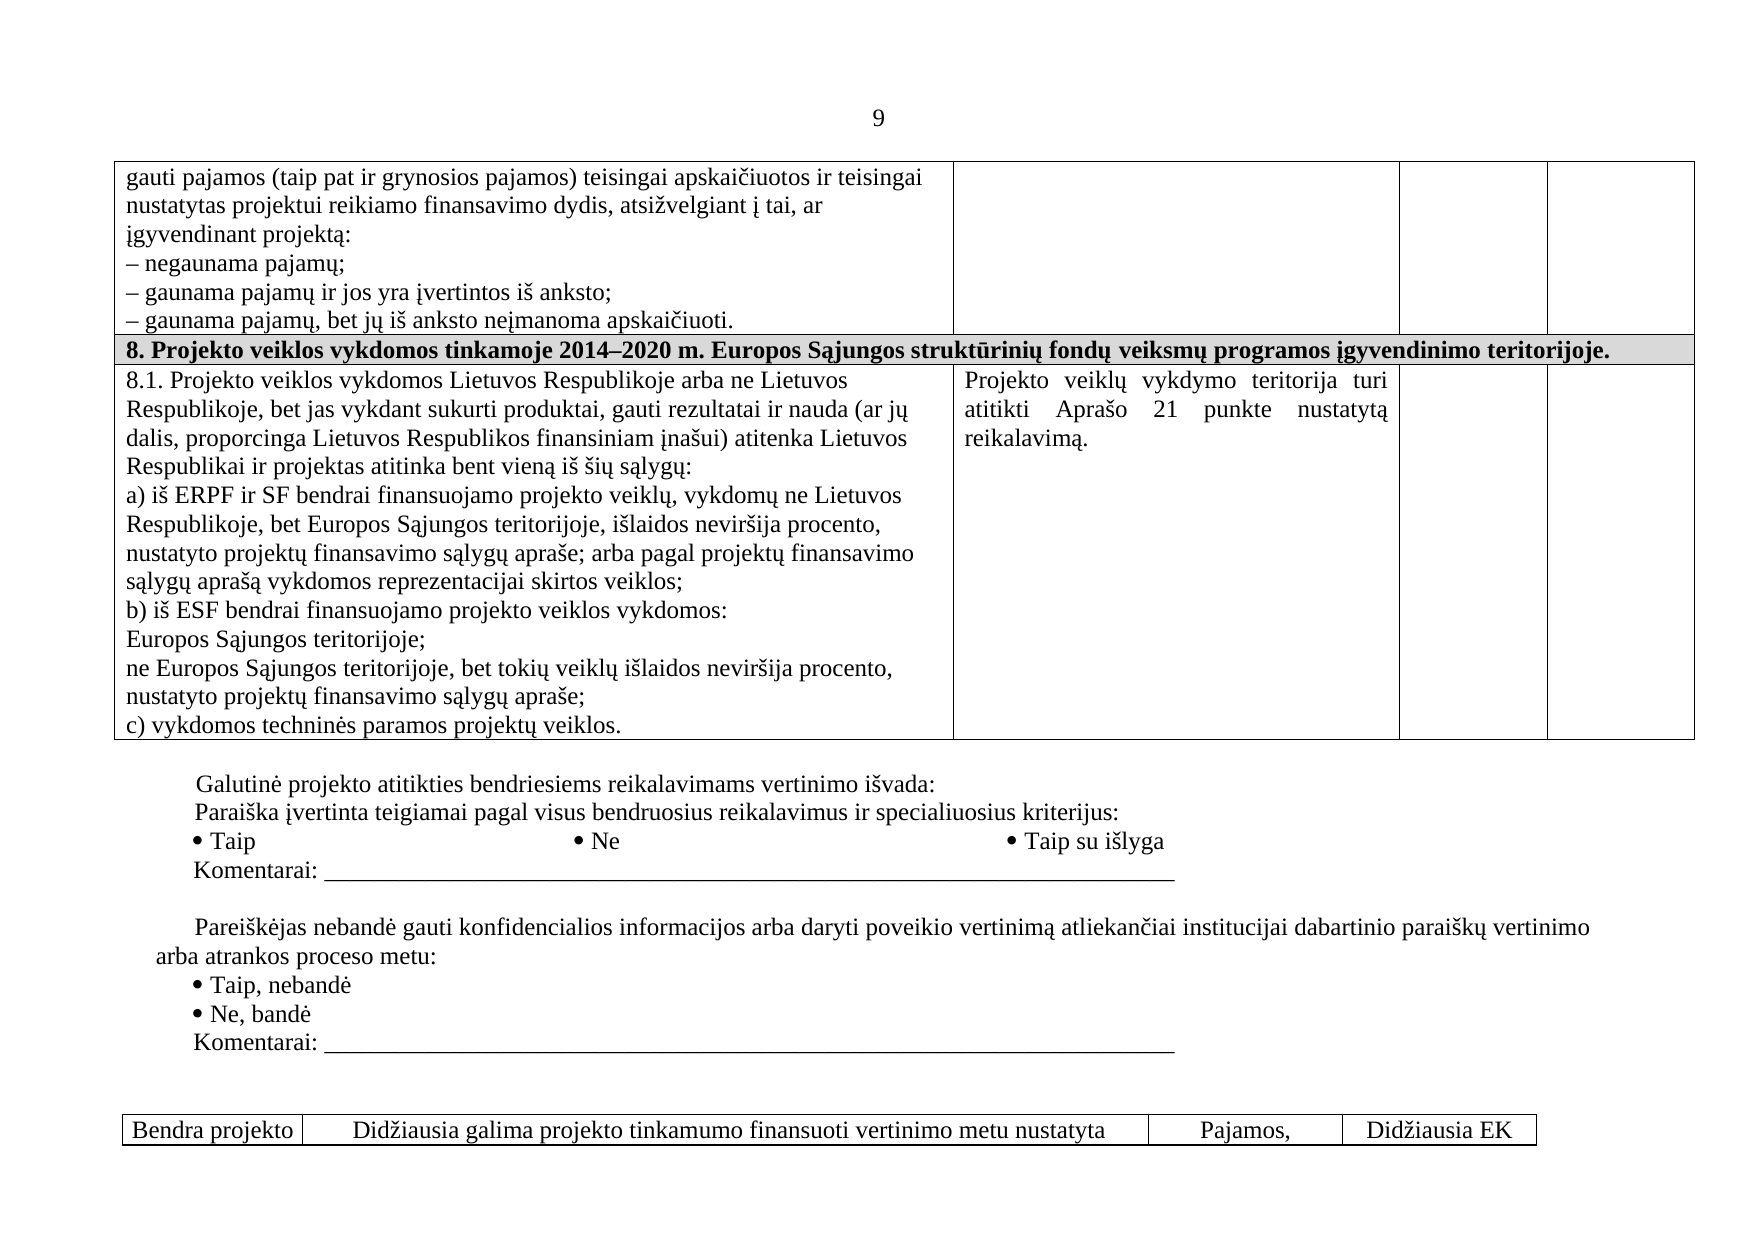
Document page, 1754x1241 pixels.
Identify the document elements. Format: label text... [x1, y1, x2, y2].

table_cell gauti pajamos (taip pat ir grynosios pajamos) teisingai apskaičiuotos ir teisingai nustatytas projektui reikiamo finansavimo dydis, atsižvelgiant į tai, ar įgyvendinant projektą: – negaunama pajamų; – gaunama pajamų ir jos yra įvertintos iš anksto; – gaunama pajamų, bet jų iš anksto neįmanoma apskaičiuoti. [115, 162, 953, 334]
table_cell [1548, 365, 1694, 739]
table_cell 8.1. Projekto veiklos vykdomos Lietuvos Respublikoje arba ne Lietuvos Respublikoje, bet jas vykdant sukurti produktai, gauti rezultatai ir nauda (ar jų dalis, proporcinga Lietuvos Respublikos finansiniam įnašui) atitenka Lietuvos Respublikai ir projektas atitinka bent vieną iš šių sąlygų: a) iš ERPF ir SF bendrai finansuojamo projekto veiklų, vykdomų ne Lietuvos Respublikoje, bet Europos Sąjungos teritorijoje, išlaidos neviršija procento, nustatyto projektų finansavimo sąlygų apraše; arba pagal projektų finansavimo sąlygų aprašą vykdomos reprezentacijai skirtos veiklos; b) iš ESF bendrai finansuojamo projekto veiklos vykdomos: Europos Sąjungos teritorijoje; ne Europos Sąjungos teritorijoje, bet tokių veiklų išlaidos neviršija procento, nustatyto projektų finansavimo sąlygų apraše; c) vykdomos techninės paramos projektų veiklos. [115, 365, 953, 739]
text Pareiškėjas nebandė gauti konfidencialios informacijos arba daryti poveikio vertinimą atliekančiai institucijai dabartinio paraiškų vertinimo arba atrankos proceso metu: [156, 912, 1639, 970]
table_header Pajamos, [1149, 1115, 1342, 1144]
table_cell [1400, 162, 1547, 334]
table_cell [954, 162, 1399, 334]
text Galutinė projekto atitikties bendriesiems reikalavimams vertinimo išvada: [118, 769, 1639, 797]
text Komentarai: ____________________________________________________________________ [193, 1027, 1639, 1056]
text  Taip, nebandė [193, 970, 1639, 999]
table_cell Projekto veiklų vykdymo teritorija turi atitikti Aprašo 21 punkte nustatytą reikalavimą. [954, 365, 1399, 739]
text  Ne, bandė [193, 999, 1639, 1027]
table_header Didžiausia galima projekto tinkamumo finansuoti vertinimo metu nustatyta [303, 1115, 1148, 1144]
text Paraiška įvertinta teigiamai pagal visus bendruosius reikalavimus ir specialiuosius kriterijus: [156, 797, 1639, 826]
text  Taip  Ne  Taip su išlyga [193, 826, 1639, 855]
text Komentarai: ____________________________________________________________________ [193, 855, 1639, 884]
table_cell [1400, 365, 1547, 739]
table_header Bendra projekto vertė, Eur [123, 1115, 302, 1144]
table_cell 8. Projekto veiklos vykdomos tinkamoje 2014–2020 m. Europos Sąjungos struktūrinių fondų veiksmų programos įgyvendinimo teritorijoje. [115, 335, 1694, 364]
table_cell [1548, 162, 1694, 334]
table_header Didžiausia EK [1343, 1115, 1536, 1144]
